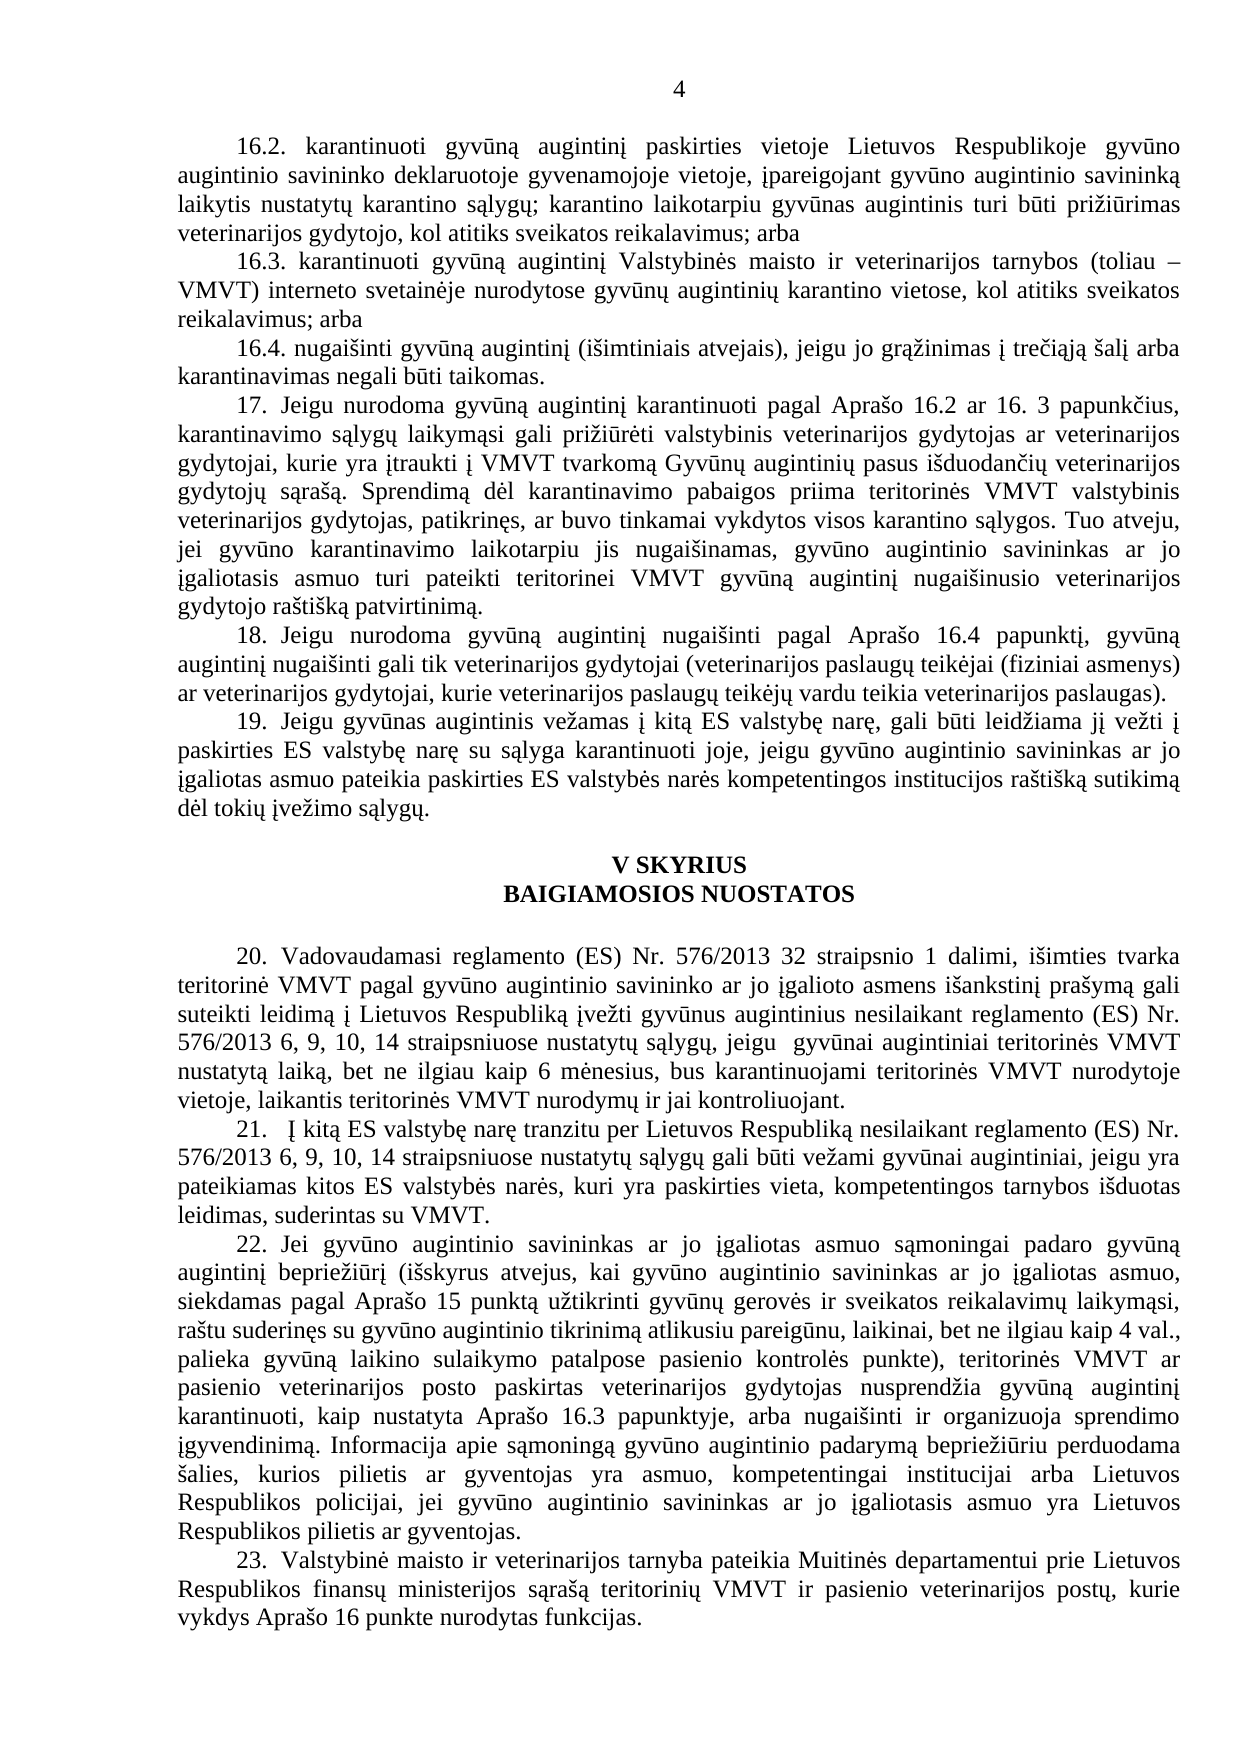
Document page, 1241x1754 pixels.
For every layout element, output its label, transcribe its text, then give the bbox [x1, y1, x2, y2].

text 16.4. nugaišinti gyvūną augintinį (išimtiniais atvejais), jeigu jo grąžinimas į trečiąją šalį arba karantinavimas negali būti taikomas. [177, 333, 1181, 390]
text 20. Vadovaudamasi reglamento (ES) Nr. 576/2013 32 straipsnio 1 dalimi, išimties tvarka teritorinė VMVT pagal gyvūno augintinio savininko ar jo įgalioto asmens išankstinį prašymą gali suteikti leidimą į Lietuvos Respubliką įvežti gyvūnus augintinius nesilaikant reglamento (ES) Nr. 576/2013 6, 9, 10, 14 straipsniuose nustatytų sąlygų, jeigu gyvūnai augintiniai teritorinės VMVT nustatytą laiką, bet ne ilgiau kaip 6 mėnesius, bus karantinuojami teritorinės VMVT nurodytoje vietoje, laikantis teritorinės VMVT nurodymų ir jai kontroliuojant. [177, 941, 1181, 1114]
text 16.2. karantinuoti gyvūną augintinį paskirties vietoje Lietuvos Respublikoje gyvūno augintinio savininko deklaruotoje gyvenamojoje vietoje, įpareigojant gyvūno augintinio savininką laikytis nustatytų karantino sąlygų; karantino laikotarpiu gyvūnas augintinis turi būti prižiūrimas veterinarijos gydytojo, kol atitiks sveikatos reikalavimus; arba [177, 131, 1181, 246]
text 23. Valstybinė maisto ir veterinarijos tarnyba pateikia Muitinės departamentui prie Lietuvos Respublikos finansų ministerijos sąrašą teritorinių VMVT ir pasienio veterinarijos postų, kurie vykdys Aprašo 16 punkte nurodytas funkcijas. [177, 1545, 1181, 1631]
text 18. Jeigu nurodoma gyvūną augintinį nugaišinti pagal Aprašo 16.4 papunktį, gyvūną augintinį nugaišinti gali tik veterinarijos gydytojai (veterinarijos paslaugų teikėjai (fiziniai asmenys) ar veterinarijos gydytojai, kurie veterinarijos paslaugų teikėjų vardu teikia veterinarijos paslaugas). [177, 620, 1181, 706]
text 22. Jei gyvūno augintinio savininkas ar jo įgaliotas asmuo sąmoningai padaro gyvūną augintinį bepriežiūrį (išskyrus atvejus, kai gyvūno augintinio savininkas ar jo įgaliotas asmuo, siekdamas pagal Aprašo 15 punktą užtikrinti gyvūnų gerovės ir sveikatos reikalavimų laikymąsi, raštu suderinęs su gyvūno augintinio tikrinimą atlikusiu pareigūnu, laikinai, bet ne ilgiau kaip 4 val., palieka gyvūną laikino sulaikymo patalpose pasienio kontrolės punkte), teritorinės VMVT ar pasienio veterinarijos posto paskirtas veterinarijos gydytojas nusprendžia gyvūną augintinį karantinuoti, kaip nustatyta Aprašo 16.3 papunktyje, arba nugaišinti ir organizuoja sprendimo įgyvendinimą. Informacija apie sąmoningą gyvūno augintinio padarymą bepriežiūriu perduodama šalies, kurios pilietis ar gyventojas yra asmuo, kompetentingai institucijai arba Lietuvos Respublikos policijai, jei gyvūno augintinio savininkas ar jo įgaliotasis asmuo yra Lietuvos Respublikos pilietis ar gyventojas. [177, 1229, 1181, 1545]
text 19. Jeigu gyvūnas augintinis vežamas į kitą ES valstybę narę, gali būti leidžiama jį vežti į paskirties ES valstybę narę su sąlyga karantinuoti joje, jeigu gyvūno augintinio savininkas ar jo įgaliotas asmuo pateikia paskirties ES valstybės narės kompetentingos institucijos raštišką sutikimą dėl tokių įvežimo sąlygų. [177, 706, 1181, 821]
text V skyrius [177, 850, 1181, 879]
text BAIGIAMOSIOS NUOSTATOS [177, 879, 1181, 908]
text 17. Jeigu nurodoma gyvūną augintinį karantinuoti pagal Aprašo 16.2 ar 16. 3 papunkčius, karantinavimo sąlygų laikymąsi gali prižiūrėti valstybinis veterinarijos gydytojas ar veterinarijos gydytojai, kurie yra įtraukti į VMVT tvarkomą Gyvūnų augintinių pasus išduodančių veterinarijos gydytojų sąrašą. Sprendimą dėl karantinavimo pabaigos priima teritorinės VMVT valstybinis veterinarijos gydytojas, patikrinęs, ar buvo tinkamai vykdytos visos karantino sąlygos. Tuo atveju, jei gyvūno karantinavimo laikotarpiu jis nugaišinamas, gyvūno augintinio savininkas ar jo įgaliotasis asmuo turi pateikti teritorinei VMVT gyvūną augintinį nugaišinusio veterinarijos gydytojo raštišką patvirtinimą. [177, 390, 1181, 620]
text 16.3. karantinuoti gyvūną augintinį Valstybinės maisto ir veterinarijos tarnybos (toliau – VMVT) interneto svetainėje nurodytose gyvūnų augintinių karantino vietose, kol atitiks sveikatos reikalavimus; arba [177, 246, 1181, 333]
text 21. Į kitą ES valstybę narę tranzitu per Lietuvos Respubliką nesilaikant reglamento (ES) Nr. 576/2013 6, 9, 10, 14 straipsniuose nustatytų sąlygų gali būti vežami gyvūnai augintiniai, jeigu yra pateikiamas kitos ES valstybės narės, kuri yra paskirties vieta, kompetentingos tarnybos išduotas leidimas, suderintas su VMVT. [177, 1114, 1181, 1229]
